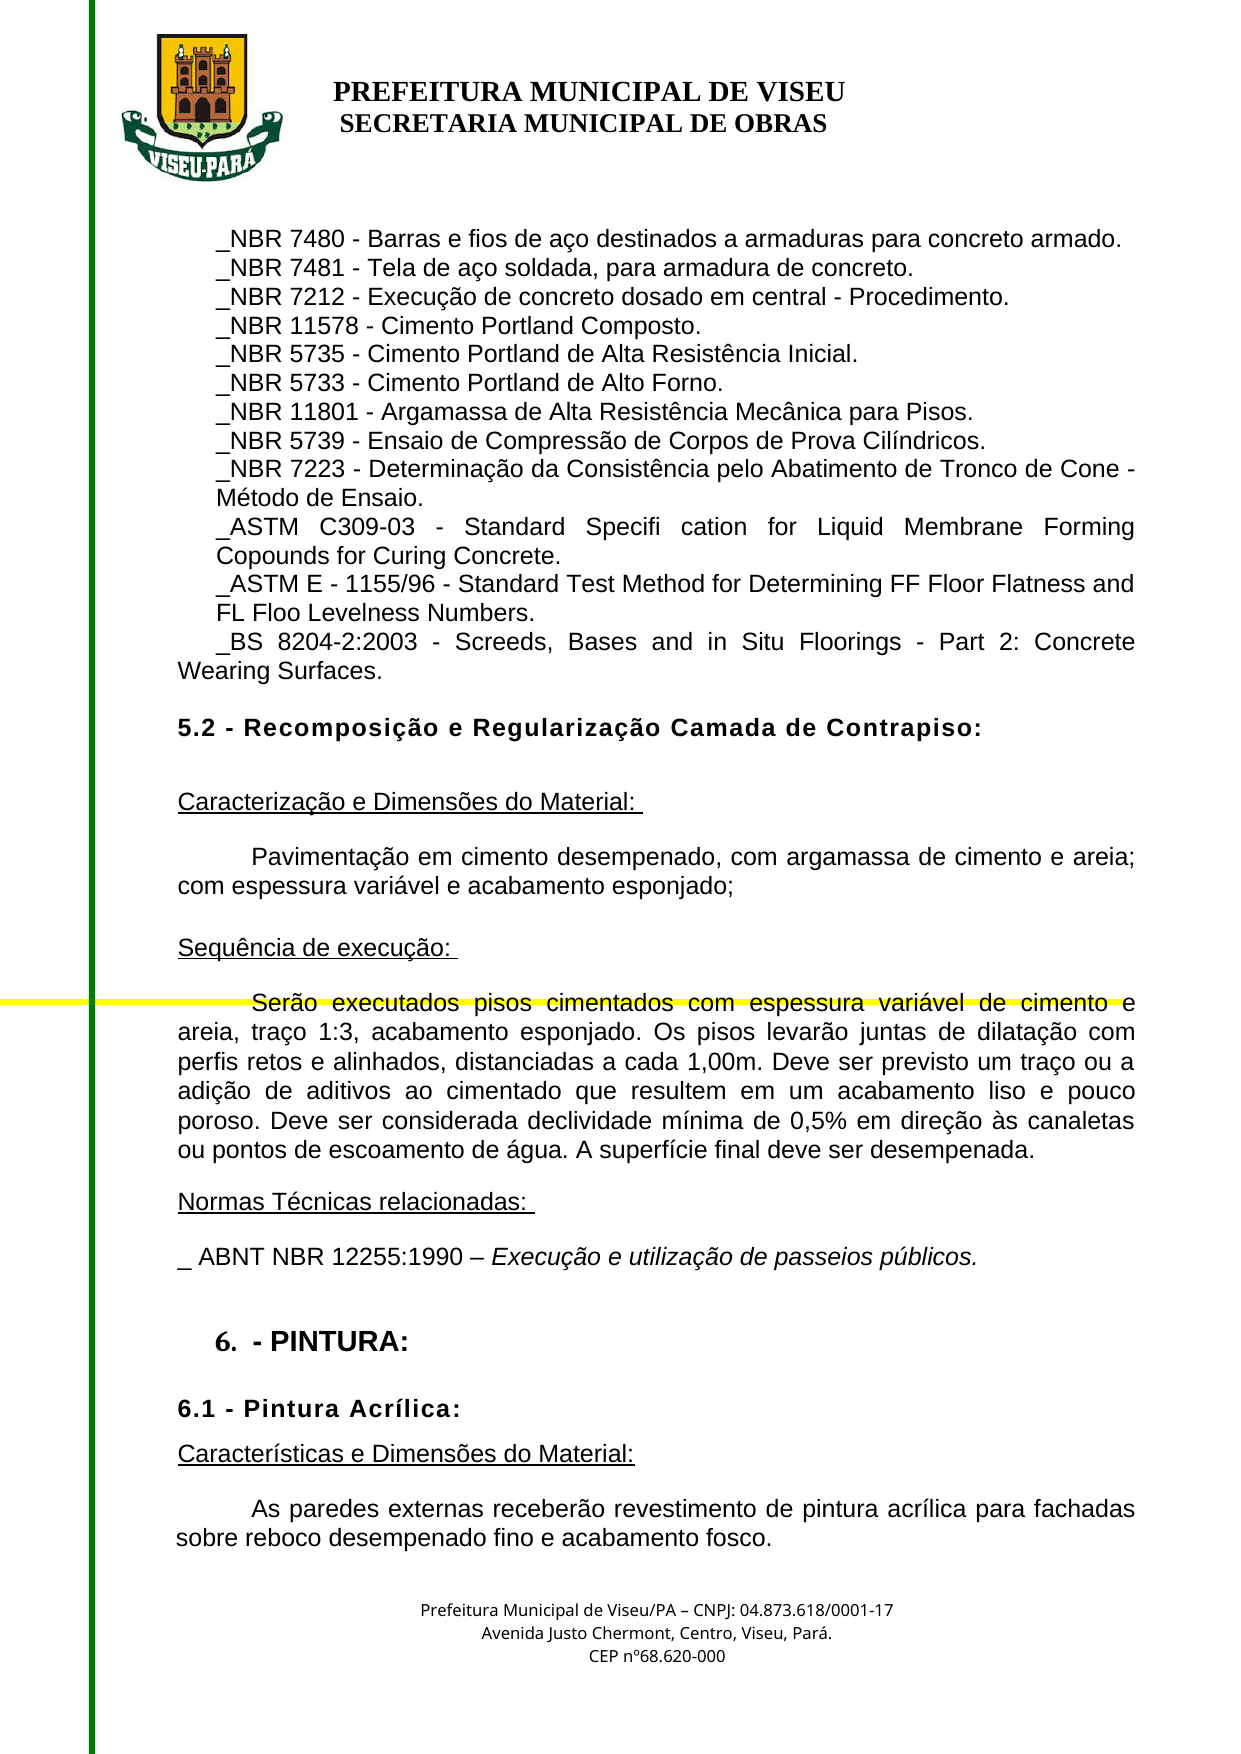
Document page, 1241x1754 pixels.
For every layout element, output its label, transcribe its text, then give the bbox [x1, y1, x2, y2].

text _NBR 7480 - Barras e fios de aço destinados a armaduras para concreto armado. [177, 224, 1137, 253]
text _NBR 5739 - Ensaio de Compressão de Corpos de Prova Cilíndricos. [216, 426, 1137, 454]
text _NBR 7223 - Determinação da Consistência pelo Abatimento de Tronco de Cone - Método de Ensaio. [216, 454, 1137, 512]
subtitle 6.1 - Pintura Acrílica: [177, 1394, 1137, 1423]
text _NBR 5735 - Cimento Portland de Alta Resistência Inicial. [216, 339, 1137, 368]
text _NBR 7481 - Tela de aço soldada, para armadura de concreto. [216, 253, 1137, 282]
picture [121, 34, 284, 182]
subtitle 5.2 - Recomposição e Regularização Camada de Contrapiso: [177, 713, 1137, 742]
text _NBR 11801 - Argamassa de Alta Resistência Mecânica para Pisos. [216, 397, 1137, 426]
text Normas Técnicas relacionadas: [177, 1187, 1137, 1216]
text _NBR 11578 - Cimento Portland Composto. [216, 311, 1137, 339]
text Características e Dimensões do Material: [177, 1439, 1137, 1468]
text Pavimentação em cimento desempenado, com argamassa de cimento e areia; com espessura variável e acabamento esponjado; [177, 842, 1137, 900]
text As paredes externas receberão revestimento de pintura acrílica para fachadas sobre reboco desempenado fino e acabamento fosco. [176, 1494, 1137, 1551]
subtitle - PINTURA: [215, 1324, 1137, 1359]
text _BS 8204-2:2003 - Screeds, Bases and in Situ Floorings - Part 2: Concrete Wearing Surfaces. [177, 627, 1137, 684]
text _ASTM C309-03 - Standard Specifi cation for Liquid Membrane Forming Copounds for Curing Concrete. [216, 512, 1137, 569]
text Sequência de execução: [177, 933, 1137, 962]
text _NBR 7212 - Execução de concreto dosado em central - Procedimento. [216, 282, 1137, 311]
text _NBR 5733 - Cimento Portland de Alto Forno. [216, 368, 1137, 397]
text Serão executados pisos cimentados com espessura variável de cimento e areia, traço 1:3, acabamento esponjado. Os pisos levarão juntas de dilatação com perfis retos e alinhados, distanciadas a cada 1,00m. Deve ser previsto um traço ou a adição de aditivos ao cimentado que resultem em um acabamento liso e pouco poroso. Deve ser considerada declividade mínima de 0,5% em direção às canaletas ou pontos de escoamento de água. A superfície final deve ser desempenada. [177, 988, 1137, 1164]
text _ASTM E - 1155/96 - Standard Test Method for Determining FF Floor Flatness and FL Floo Levelness Numbers. [216, 569, 1137, 627]
text Caracterização e Dimensões do Material: [177, 787, 1137, 816]
text _ ABNT NBR 12255:1990 – Execução e utilização de passeios públicos. [177, 1242, 1137, 1271]
